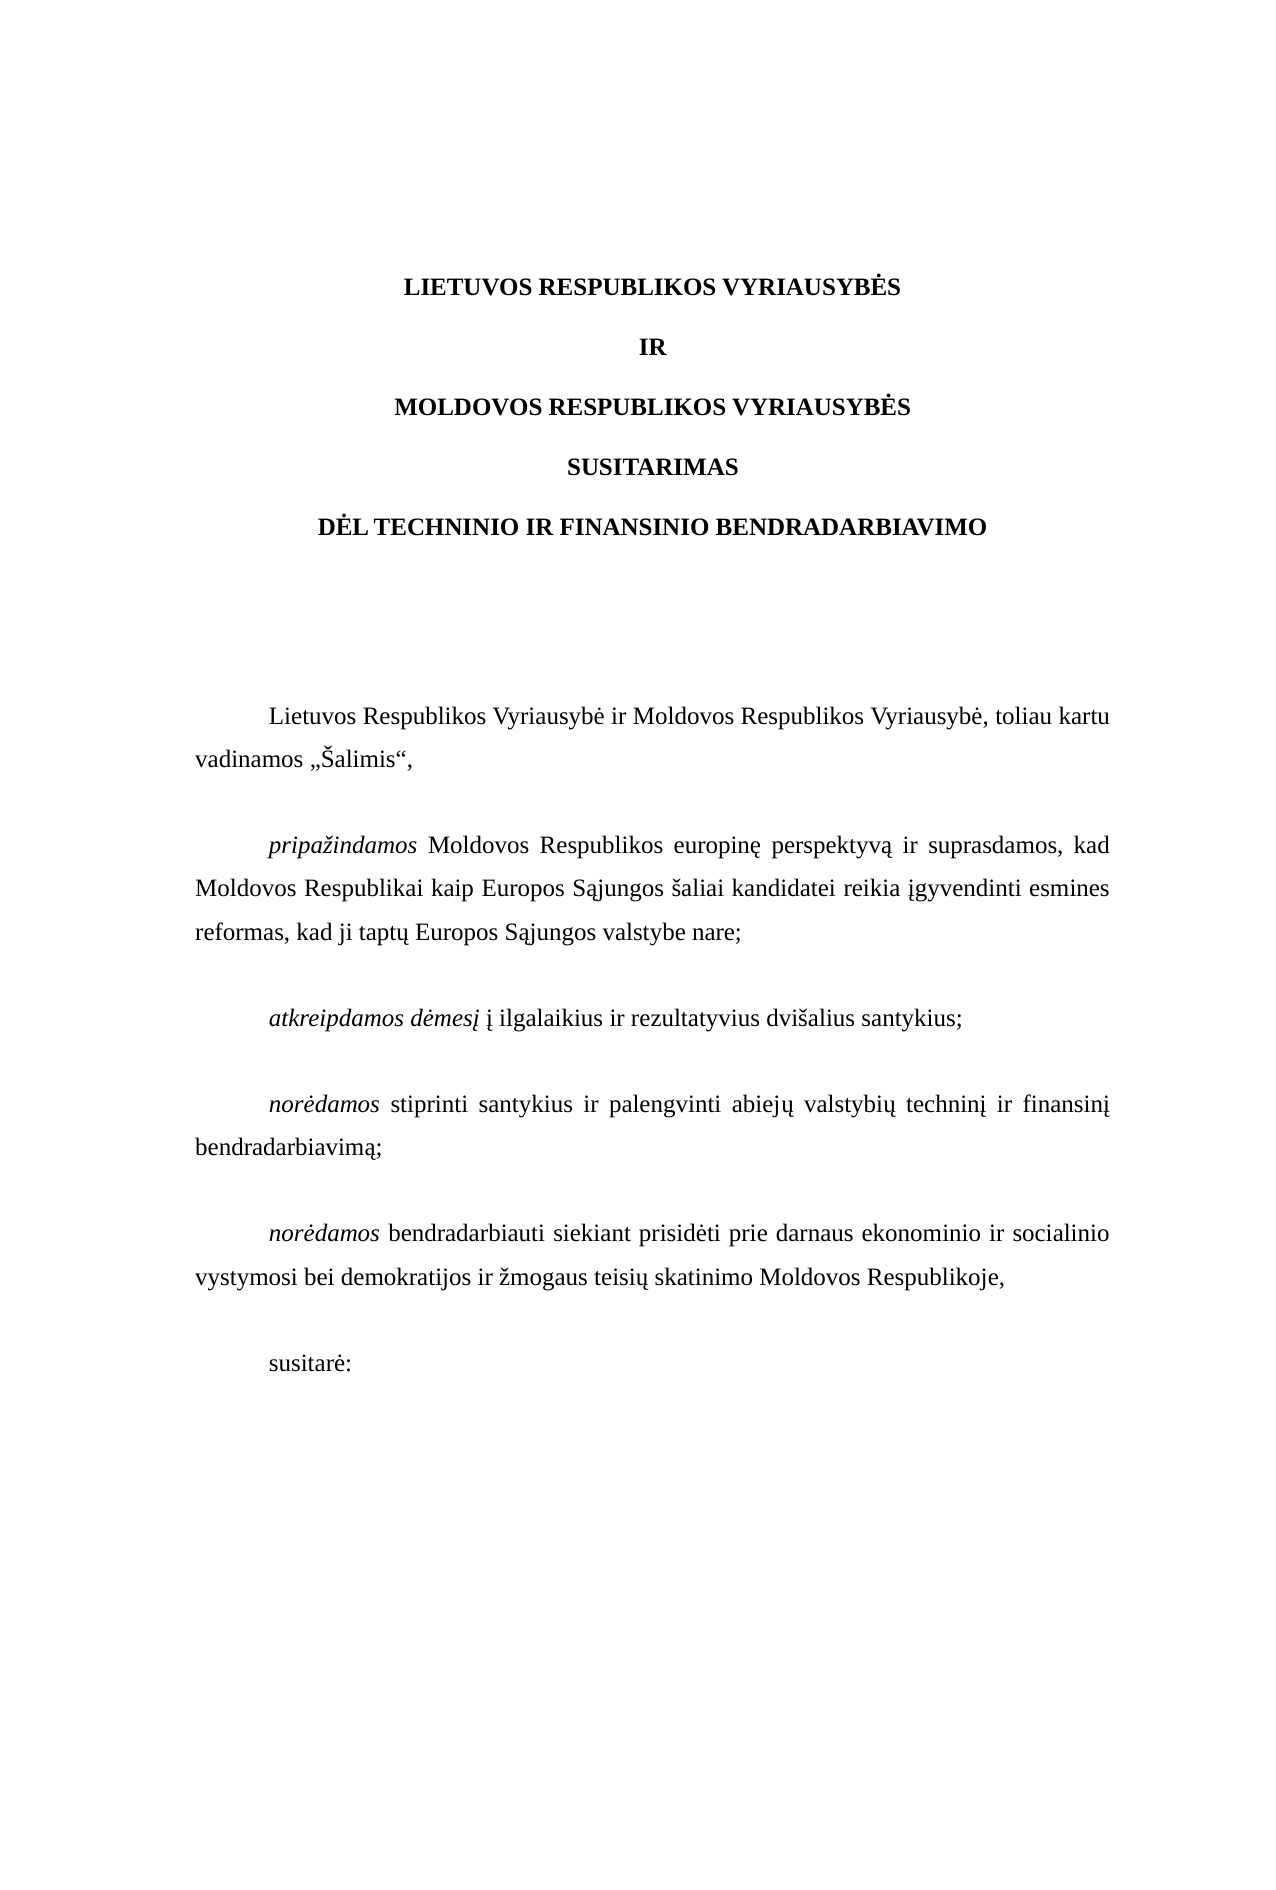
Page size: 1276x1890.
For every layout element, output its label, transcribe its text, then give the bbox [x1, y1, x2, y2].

text norėdamos stiprinti santykius ir palengvinti abiejų valstybių techninį ir finansinį bendradarbiavimą; [195, 1089, 1110, 1161]
text atkreipdamos dėmesį į ilgalaikius ir rezultatyvius dvišalius santykius; [195, 1003, 1110, 1032]
text IR [195, 332, 1110, 361]
text DĖL TECHNINIO IR FINANSINIO BENDRADARBIAVIMO [195, 512, 1110, 540]
text pripažindamos Moldovos Respublikos europinę perspektyvą ir suprasdamos, kad Moldovos Respublikai kaip Europos Sąjungos šaliai kandidatei reikia įgyvendinti esmines reformas, kad ji taptų Europos Sąjungos valstybe nare; [195, 830, 1110, 945]
text susitarė: [195, 1348, 1110, 1377]
text MOLDOVOS RESPUBLIKOS VYRIAUSYBĖS [195, 392, 1110, 421]
text Lietuvos Respublikos Vyriausybė ir Moldovos Respublikos Vyriausybė, toliau kartu vadinamos „Šalimis“, [195, 701, 1110, 773]
text LIETUVOS RESPUBLIKOS VYRIAUSYBĖS [195, 272, 1110, 301]
text SUSITARIMAS [195, 452, 1110, 481]
text norėdamos bendradarbiauti siekiant prisidėti prie darnaus ekonominio ir socialinio vystymosi bei demokratijos ir žmogaus teisių skatinimo Moldovos Respublikoje, [195, 1218, 1110, 1290]
